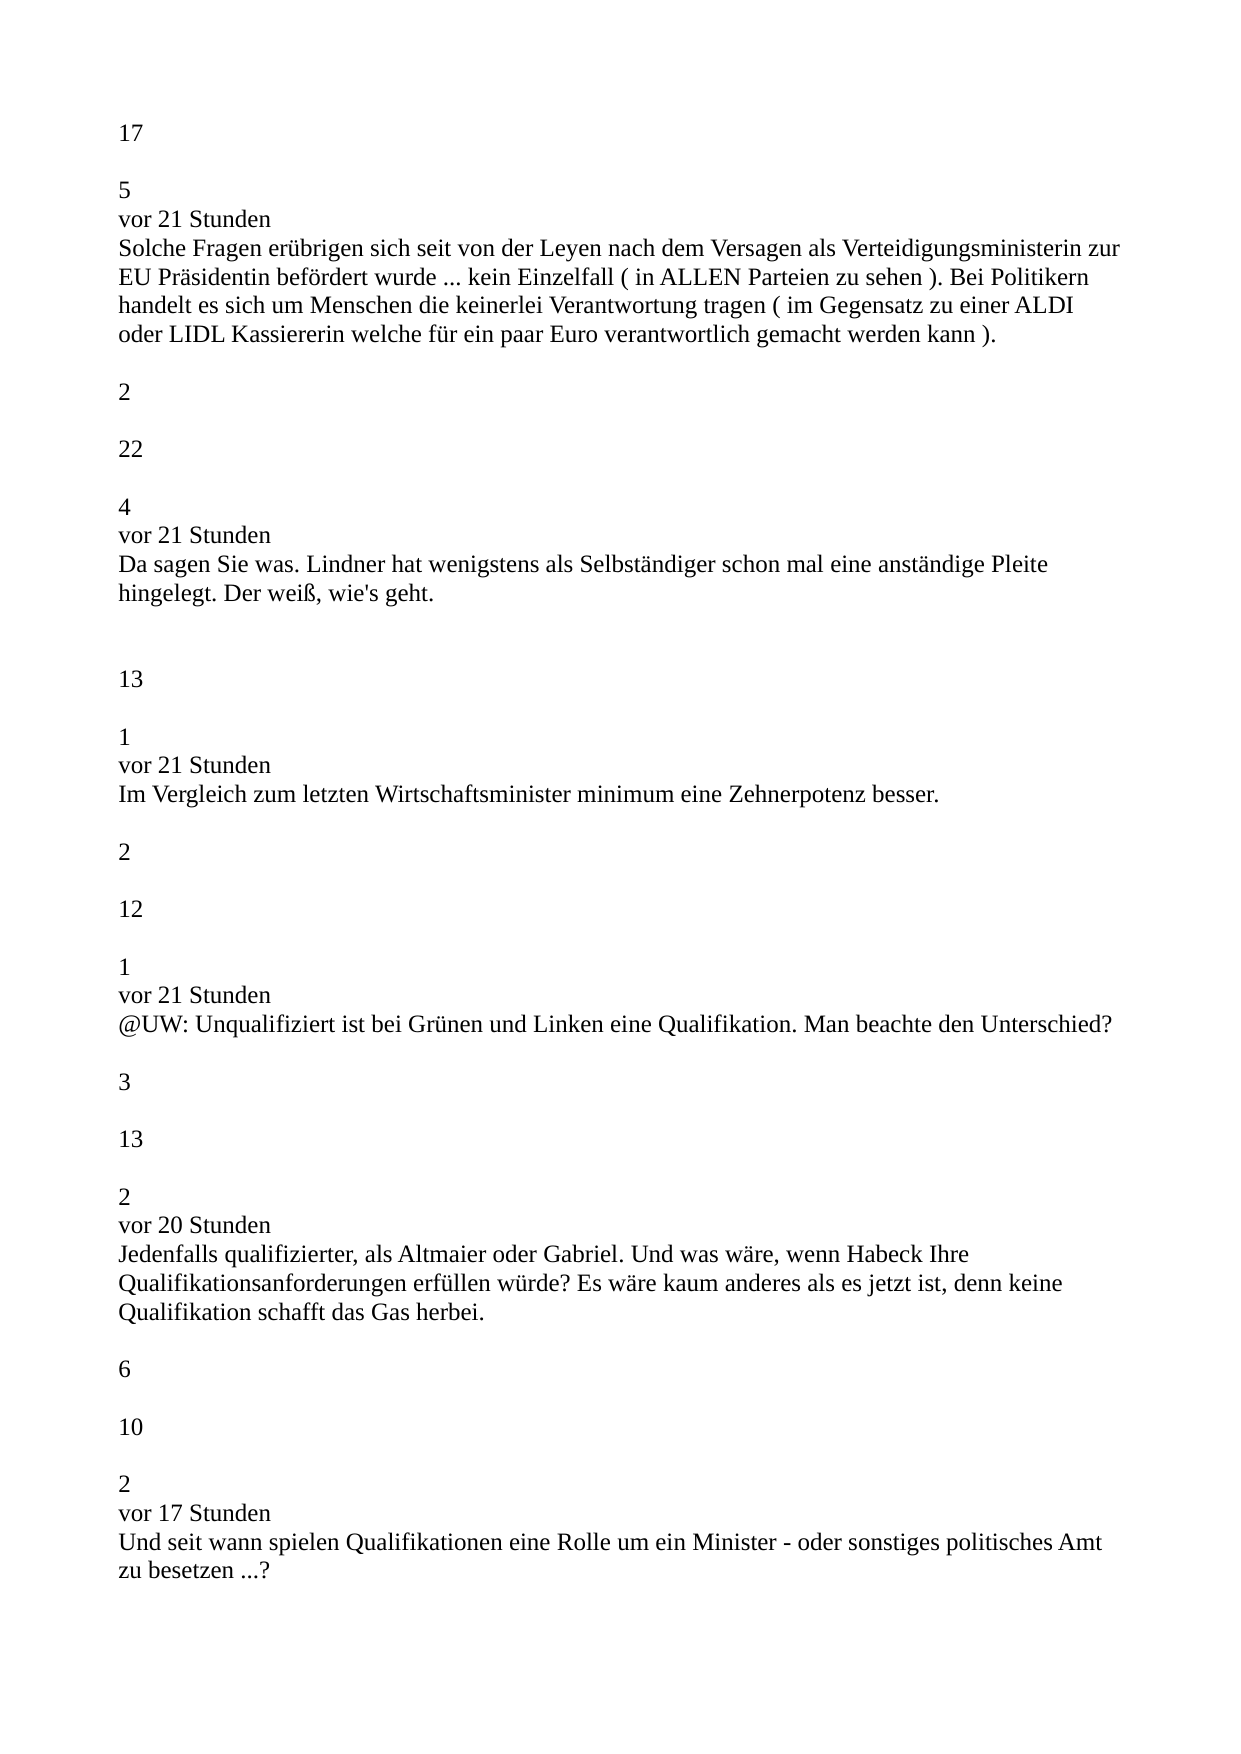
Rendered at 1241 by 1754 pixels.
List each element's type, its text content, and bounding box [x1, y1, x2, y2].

text 6 [118, 1354, 1122, 1383]
text 5 [118, 176, 1122, 204]
text @UW: Unqualifiziert ist bei Grünen und Linken eine Qualifikation. Man beachte den Unterschied? [118, 1009, 1122, 1038]
text vor 20 Stunden [118, 1211, 1122, 1239]
text Im Vergleich zum letzten Wirtschaftsminister minimum eine Zehnerpotenz besser. [118, 779, 1122, 808]
text 2 [118, 1469, 1122, 1498]
text 13 [118, 1124, 1122, 1153]
text Jedenfalls qualifizierter, als Altmaier oder Gabriel. Und was wäre, wenn Habeck Ihre Qualifikationsanforderungen erfüllen würde? Es wäre kaum anderes als es jetzt ist, denn keine Qualifikation schafft das Gas herbei. [118, 1239, 1122, 1326]
text 17 [118, 118, 1122, 147]
text 2 [118, 837, 1122, 866]
text 13 [118, 664, 1122, 693]
text Und seit wann spielen Qualifikationen eine Rolle um ein Minister - oder sonstiges politisches Amt zu besetzen ...? [118, 1527, 1122, 1584]
text 2 [118, 1182, 1122, 1211]
text 22 [118, 434, 1122, 463]
text Solche Fragen erübrigen sich seit von der Leyen nach dem Versagen als Verteidigungsministerin zur EU Präsidentin befördert wurde ... kein Einzelfall ( in ALLEN Parteien zu sehen ). Bei Politikern handelt es sich um Menschen die keinerlei Verantwortung tragen ( im Gegensatz zu einer ALDI oder LIDL Kassiererin welche für ein paar Euro verantwortlich gemacht werden kann ). [118, 233, 1122, 348]
text vor 21 Stunden [118, 981, 1122, 1009]
text 12 [118, 894, 1122, 923]
text 3 [118, 1067, 1122, 1096]
text Da sagen Sie was. Lindner hat wenigstens als Selbständiger schon mal eine anständige Pleite hingelegt. Der weiß, wie's geht. [118, 549, 1122, 607]
text 2 [118, 377, 1122, 406]
text vor 21 Stunden [118, 751, 1122, 779]
text 1 [118, 952, 1122, 981]
text 10 [118, 1412, 1122, 1441]
text 1 [118, 722, 1122, 751]
text 4 [118, 492, 1122, 521]
text vor 21 Stunden [118, 204, 1122, 233]
text vor 17 Stunden [118, 1498, 1122, 1527]
text vor 21 Stunden [118, 521, 1122, 549]
